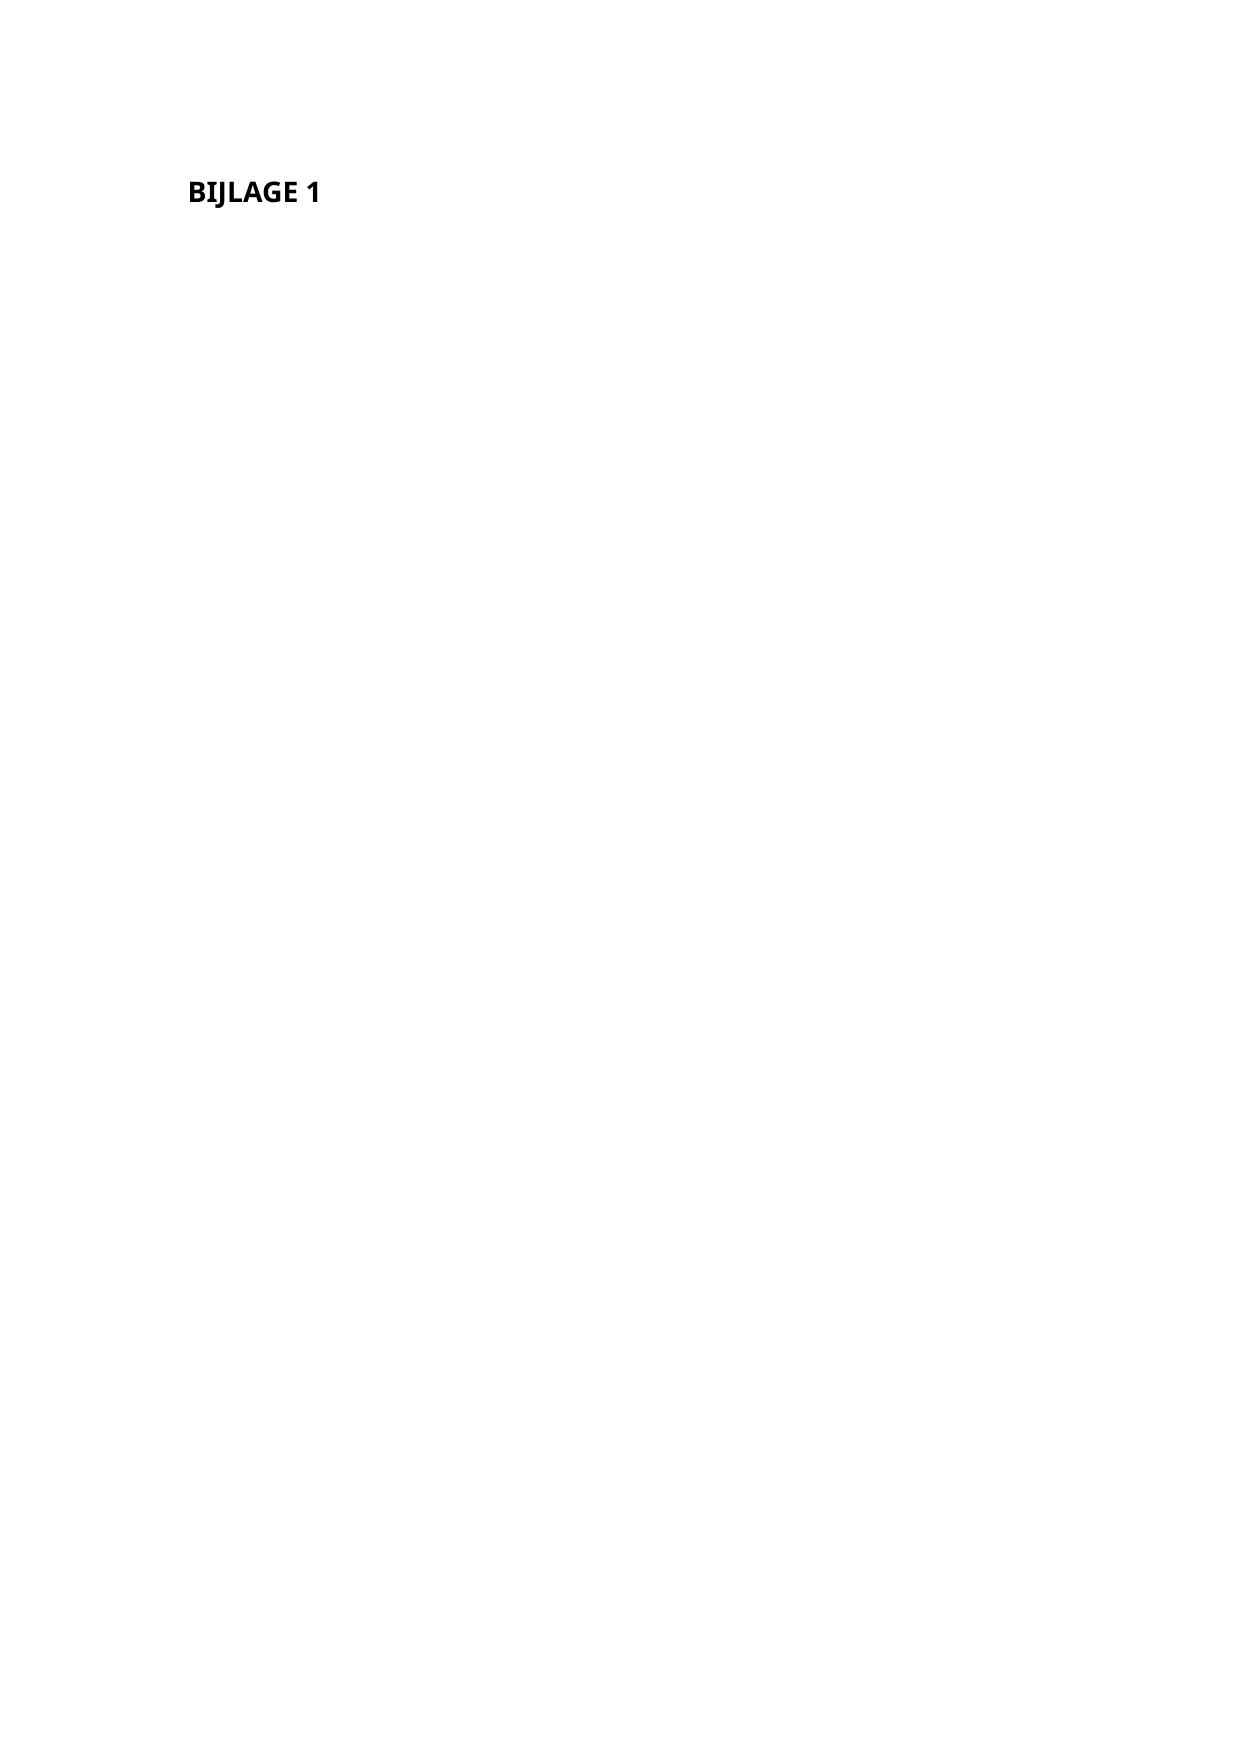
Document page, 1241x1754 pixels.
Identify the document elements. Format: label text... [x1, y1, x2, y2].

subtitle BIJLAGE 1 [187, 172, 1053, 211]
